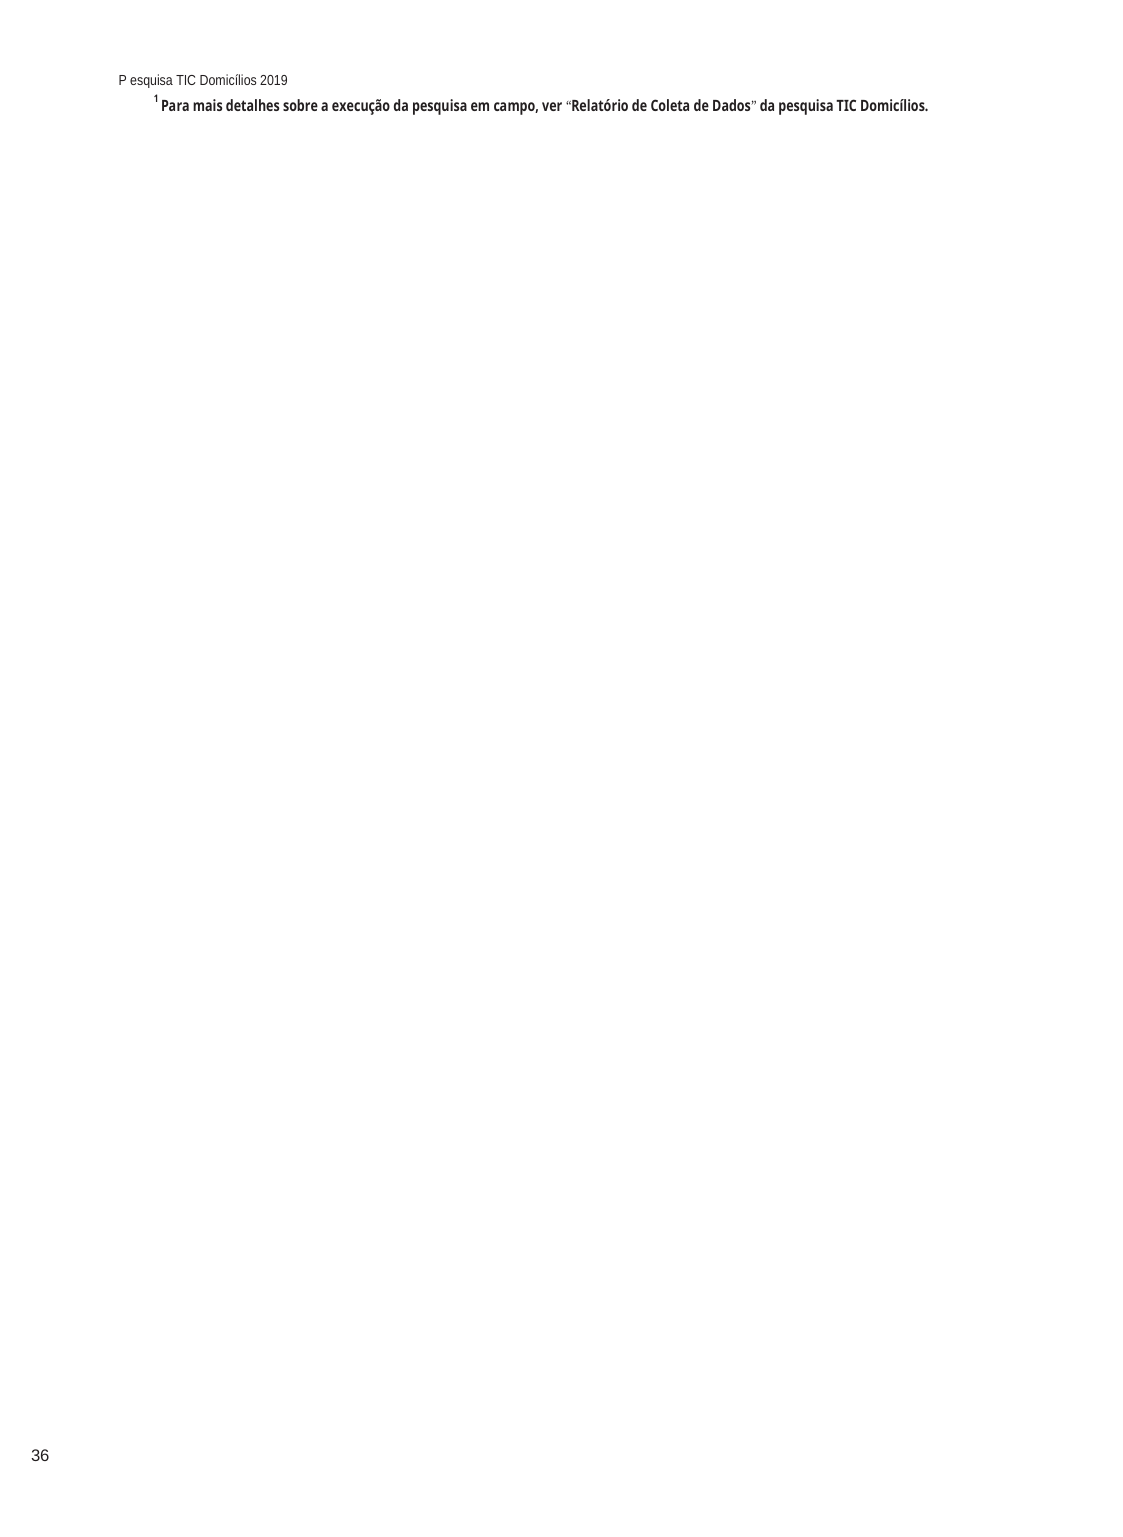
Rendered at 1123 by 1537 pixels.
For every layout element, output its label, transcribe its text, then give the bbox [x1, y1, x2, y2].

text 1 Para mais detalhes sobre a execução da pesquisa em campo, ver “Relatório de Coleta de Dados” da pesquisa TIC Domicílios. [152, 92, 931, 116]
